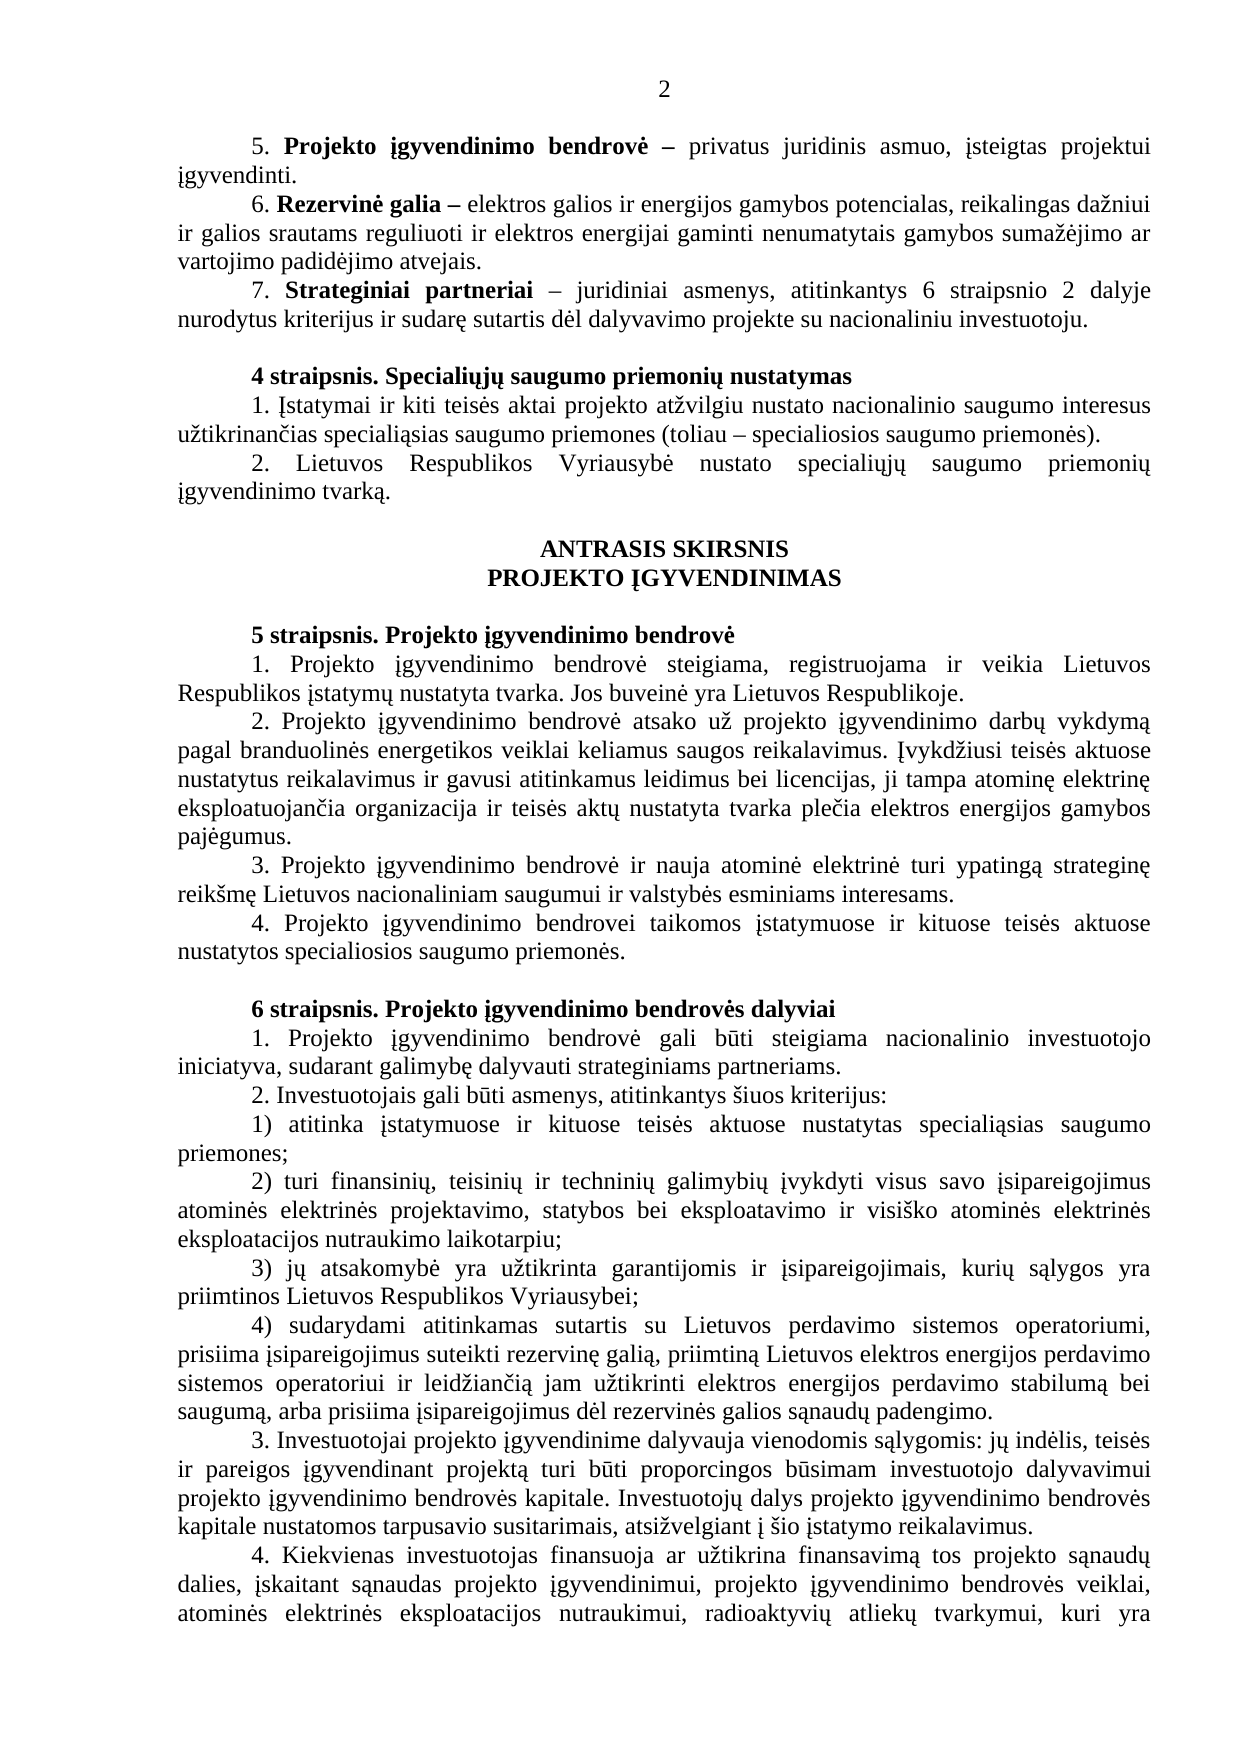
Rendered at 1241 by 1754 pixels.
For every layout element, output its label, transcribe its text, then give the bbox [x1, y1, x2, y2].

text 2. Lietuvos Respublikos Vyriausybė nustato specialiųjų saugumo priemonių įgyvendinimo tvarką. [177, 448, 1152, 505]
text 1) atitinka įstatymuose ir kituose teisės aktuose nustatytas specialiąsias saugumo priemones; [177, 1109, 1152, 1166]
text 6 straipsnis. Projekto įgyvendinimo bendrovės dalyviai [177, 994, 1152, 1023]
text 6. Rezervinė galia – elektros galios ir energijos gamybos potencialas, reikalingas dažniui ir galios srautams reguliuoti ir elektros energijai gaminti nenumatytais gamybos sumažėjimo ar vartojimo padidėjimo atvejais. [177, 189, 1152, 275]
text 2. Projekto įgyvendinimo bendrovė atsako už projekto įgyvendinimo darbų vykdymą pagal branduolinės energetikos veiklai keliamus saugos reikalavimus. Įvykdžiusi teisės aktuose nustatytus reikalavimus ir gavusi atitinkamus leidimus bei licencijas, ji tampa atominę elektrinę eksploatuojančia organizacija ir teisės aktų nustatyta tvarka plečia elektros energijos gamybos pajėgumus. [177, 706, 1152, 850]
text 5. Projekto įgyvendinimo bendrovė – privatus juridinis asmuo, įsteigtas projektui įgyvendinti. [177, 131, 1152, 189]
text PROJEKTO ĮGYVENDINIMAS [177, 563, 1152, 591]
text 3) jų atsakomybė yra užtikrinta garantijomis ir įsipareigojimais, kurių sąlygos yra priimtinos Lietuvos Respublikos Vyriausybei; [177, 1253, 1152, 1310]
text 4 straipsnis. Specialiųjų saugumo priemonių nustatymas [177, 361, 1152, 390]
text 1. Projekto įgyvendinimo bendrovė gali būti steigiama nacionalinio investuotojo iniciatyva, sudarant galimybę dalyvauti strateginiams partneriams. [177, 1023, 1152, 1080]
text 4. Projekto įgyvendinimo bendrovei taikomos įstatymuose ir kituose teisės aktuose nustatytos specialiosios saugumo priemonės. [177, 908, 1152, 965]
text 5 straipsnis. Projekto įgyvendinimo bendrovė [177, 620, 1152, 649]
text 3. Investuotojai projekto įgyvendinime dalyvauja vienodomis sąlygomis: jų indėlis, teisės ir pareigos įgyvendinant projektą turi būti proporcingos būsimam investuotojo dalyvavimui projekto įgyvendinimo bendrovės kapitale. Investuotojų dalys projekto įgyvendinimo bendrovės kapitale nustatomos tarpusavio susitarimais, atsižvelgiant į šio įstatymo reikalavimus. [177, 1425, 1152, 1540]
text 4) sudarydami atitinkamas sutartis su Lietuvos perdavimo sistemos operatoriumi, prisiima įsipareigojimus suteikti rezervinę galią, priimtiną Lietuvos elektros energijos perdavimo sistemos operatoriui ir leidžiančią jam užtikrinti elektros energijos perdavimo stabilumą bei saugumą, arba prisiima įsipareigojimus dėl rezervinės galios sąnaudų padengimo. [177, 1310, 1152, 1425]
text 7. Strateginiai partneriai – juridiniai asmenys, atitinkantys 6 straipsnio 2 dalyje nurodytus kriterijus ir sudarę sutartis dėl dalyvavimo projekte su nacionaliniu investuotoju. [177, 275, 1152, 333]
text 2. Investuotojais gali būti asmenys, atitinkantys šiuos kriterijus: [177, 1080, 1152, 1109]
text 4. Kiekvienas investuotojas finansuoja ar užtikrina finansavimą tos projekto sąnaudų dalies, įskaitant sąnaudas projekto įgyvendinimui, projekto įgyvendinimo bendrovės veiklai, atominės elektrinės eksploatacijos nutraukimui, radioaktyvių atliekų tvarkymui, kuri yra [177, 1540, 1152, 1626]
text 1. Įstatymai ir kiti teisės aktai projekto atžvilgiu nustato nacionalinio saugumo interesus užtikrinančias specialiąsias saugumo priemones (toliau – specialiosios saugumo priemonės). [177, 390, 1152, 448]
text ANTRASIS SKIRSNIS [177, 534, 1152, 563]
text 1. Projekto įgyvendinimo bendrovė steigiama, registruojama ir veikia Lietuvos Respublikos įstatymų nustatyta tvarka. Jos buveinė yra Lietuvos Respublikoje. [177, 649, 1152, 706]
text 3. Projekto įgyvendinimo bendrovė ir nauja atominė elektrinė turi ypatingą strateginę reikšmę Lietuvos nacionaliniam saugumui ir valstybės esminiams interesams. [177, 850, 1152, 908]
text 2) turi finansinių, teisinių ir techninių galimybių įvykdyti visus savo įsipareigojimus atominės elektrinės projektavimo, statybos bei eksploatavimo ir visiško atominės elektrinės eksploatacijos nutraukimo laikotarpiu; [177, 1166, 1152, 1253]
